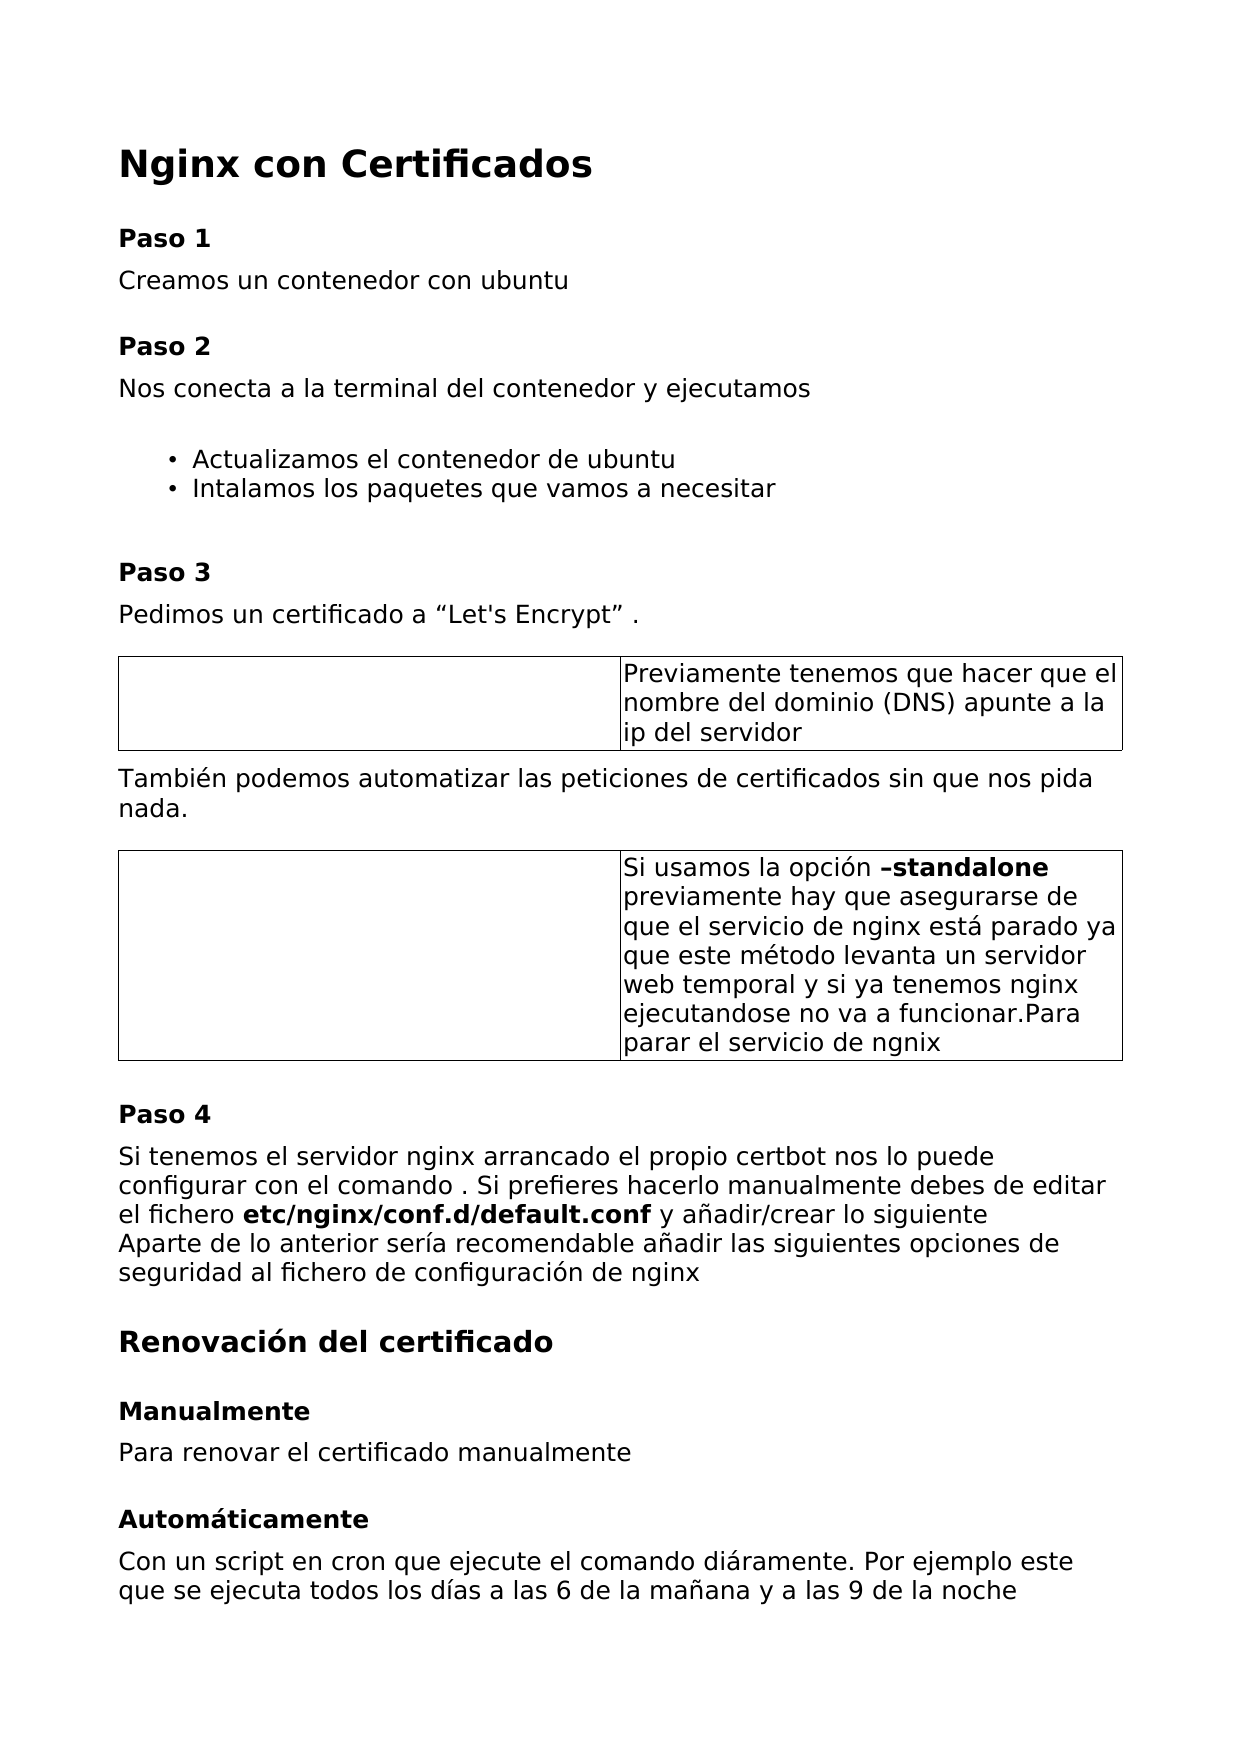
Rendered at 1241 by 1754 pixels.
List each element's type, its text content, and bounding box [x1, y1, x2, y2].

text Creamos un contenedor con ubuntu [118, 266, 1122, 295]
subtitle Automáticamente [118, 1505, 1122, 1534]
table_header [119, 851, 620, 1060]
subtitle Nginx con Certificados [118, 143, 1122, 187]
text Para renovar el certificado manualmente [118, 1438, 1122, 1468]
text También podemos automatizar las peticiones de certificados sin que nos pida nada. [118, 765, 1122, 823]
subtitle Renovación del certificado [118, 1325, 1122, 1359]
list Intalamos los paquetes que vamos a necesitar [177, 474, 1122, 504]
subtitle Manualmente [118, 1397, 1122, 1426]
text Pedimos un certificado a “Let's Encrypt” . [118, 600, 1122, 629]
subtitle Paso 3 [118, 558, 1122, 587]
text Con un script en cron que ejecute el comando diáramente. Por ejemplo este que se ejecuta todos los días a las 6 de la mañana y a las 9 de la noche [118, 1547, 1122, 1605]
text Si tenemos el servidor nginx arrancado el propio certbot nos lo puede configurar con el comando . Si prefieres hacerlo manualmente debes de editar el fichero etc/nginx/conf.d/default.conf y añadir/crear lo siguiente Aparte de lo anterior sería recomendable añadir las siguientes opciones de seguridad al fichero de configuración de nginx [118, 1142, 1122, 1288]
table_header Previamente tenemos que hacer que el nombre del dominio (DNS) apunte a la ip del servidor [621, 657, 1122, 750]
table_header Si usamos la opción –standalone previamente hay que asegurarse de que el servicio de nginx está parado ya que este método levanta un servidor web temporal y si ya tenemos nginx ejecutandose no va a funcionar.Para parar el servicio de ngnix [621, 851, 1122, 1060]
list Actualizamos el contenedor de ubuntu [177, 445, 1122, 474]
subtitle Paso 1 [118, 224, 1122, 253]
table_header [119, 657, 620, 750]
subtitle Paso 4 [118, 1100, 1122, 1129]
subtitle Paso 2 [118, 333, 1122, 362]
text Nos conecta a la terminal del contenedor y ejecutamos [118, 374, 1122, 403]
